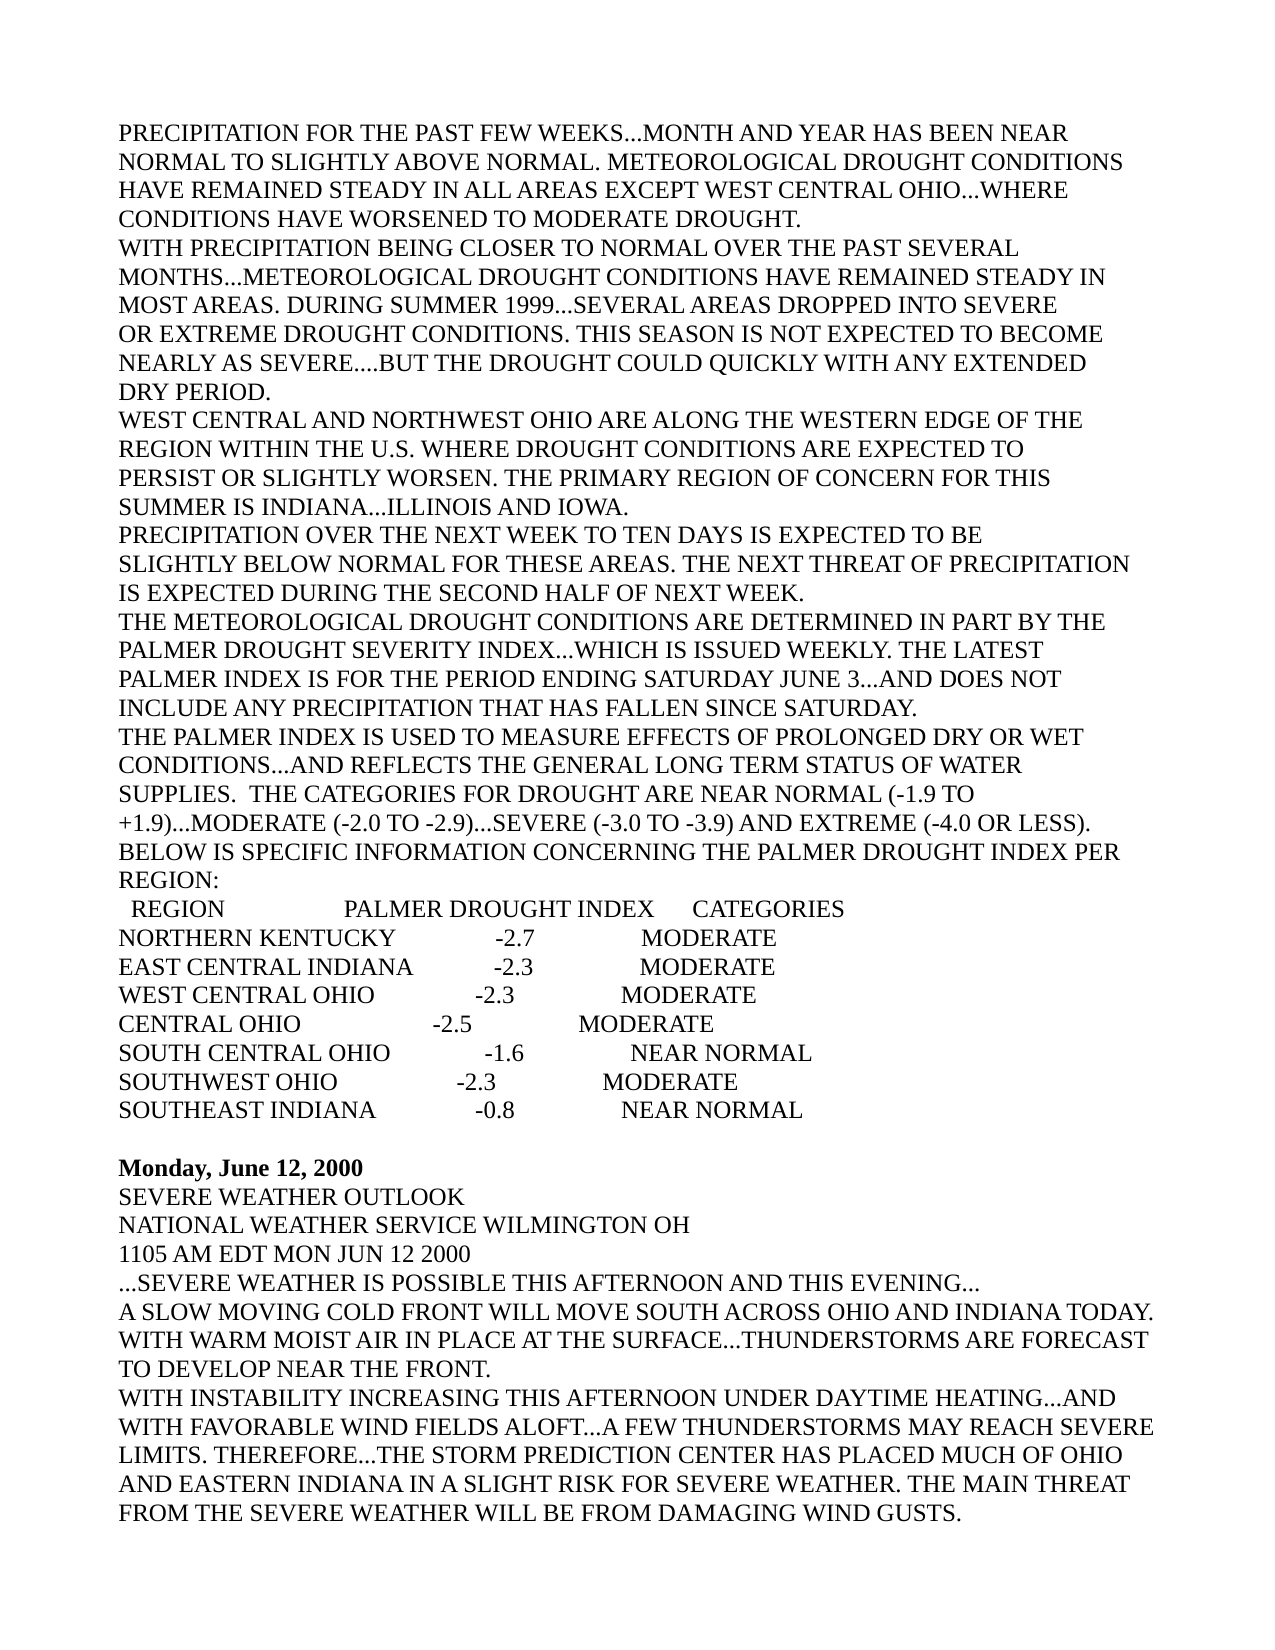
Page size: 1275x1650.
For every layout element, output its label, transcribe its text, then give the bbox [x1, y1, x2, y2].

text SEVERE WEATHER OUTLOOK NATIONAL WEATHER SERVICE WILMINGTON OH 1105 AM EDT MON JUN 12 2000 ...SEVERE WEATHER IS POSSIBLE THIS AFTERNOON AND THIS EVENING... A SLOW MOVING COLD FRONT WILL MOVE SOUTH ACROSS OHIO AND INDIANA TODAY. WITH WARM MOIST AIR IN PLACE AT THE SURFACE...THUNDERSTORMS ARE FORECAST TO DEVELOP NEAR THE FRONT. WITH INSTABILITY INCREASING THIS AFTERNOON UNDER DAYTIME HEATING...AND WITH FAVORABLE WIND FIELDS ALOFT...A FEW THUNDERSTORMS MAY REACH SEVERE LIMITS. THEREFORE...THE STORM PREDICTION CENTER HAS PLACED MUCH OF OHIO AND EASTERN INDIANA IN A SLIGHT RISK FOR SEVERE WEATHER. THE MAIN THREAT FROM THE SEVERE WEATHER WILL BE FROM DAMAGING WIND GUSTS. [118, 1182, 1157, 1527]
text Monday, June 12, 2000 [118, 1153, 1157, 1182]
text PRECIPITATION FOR THE PAST FEW WEEKS...MONTH AND YEAR HAS BEEN NEAR NORMAL TO SLIGHTLY ABOVE NORMAL. METEOROLOGICAL DROUGHT CONDITIONS HAVE REMAINED STEADY IN ALL AREAS EXCEPT WEST CENTRAL OHIO...WHERE CONDITIONS HAVE WORSENED TO MODERATE DROUGHT. WITH PRECIPITATION BEING CLOSER TO NORMAL OVER THE PAST SEVERAL MONTHS...METEOROLOGICAL DROUGHT CONDITIONS HAVE REMAINED STEADY IN MOST AREAS. DURING SUMMER 1999...SEVERAL AREAS DROPPED INTO SEVERE OR EXTREME DROUGHT CONDITIONS. THIS SEASON IS NOT EXPECTED TO BECOME NEARLY AS SEVERE....BUT THE DROUGHT COULD QUICKLY WITH ANY EXTENDED DRY PERIOD. WEST CENTRAL AND NORTHWEST OHIO ARE ALONG THE WESTERN EDGE OF THE REGION WITHIN THE U.S. WHERE DROUGHT CONDITIONS ARE EXPECTED TO PERSIST OR SLIGHTLY WORSEN. THE PRIMARY REGION OF CONCERN FOR THIS SUMMER IS INDIANA...ILLINOIS AND IOWA. PRECIPITATION OVER THE NEXT WEEK TO TEN DAYS IS EXPECTED TO BE SLIGHTLY BELOW NORMAL FOR THESE AREAS. THE NEXT THREAT OF PRECIPITATION IS EXPECTED DURING THE SECOND HALF OF NEXT WEEK. THE METEOROLOGICAL DROUGHT CONDITIONS ARE DETERMINED IN PART BY THE PALMER DROUGHT SEVERITY INDEX...WHICH IS ISSUED WEEKLY. THE LATEST PALMER INDEX IS FOR THE PERIOD ENDING SATURDAY JUNE 3...AND DOES NOT INCLUDE ANY PRECIPITATION THAT HAS FALLEN SINCE SATURDAY. THE PALMER INDEX IS USED TO MEASURE EFFECTS OF PROLONGED DRY OR WET CONDITIONS...AND REFLECTS THE GENERAL LONG TERM STATUS OF WATER SUPPLIES. THE CATEGORIES FOR DROUGHT ARE NEAR NORMAL (-1.9 TO +1.9)...MODERATE (-2.0 TO -2.9)...SEVERE (-3.0 TO -3.9) AND EXTREME (-4.0 OR LESS). BELOW IS SPECIFIC INFORMATION CONCERNING THE PALMER DROUGHT INDEX PER REGION: REGION PALMER DROUGHT INDEX CATEGORIES NORTHERN KENTUCKY -2.7 MODERATE EAST CENTRAL INDIANA -2.3 MODERATE WEST CENTRAL OHIO -2.3 MODERATE CENTRAL OHIO -2.5 MODERATE SOUTH CENTRAL OHIO -1.6 NEAR NORMAL SOUTHWEST OHIO -2.3 MODERATE SOUTHEAST INDIANA -0.8 NEAR NORMAL [118, 118, 1157, 1124]
